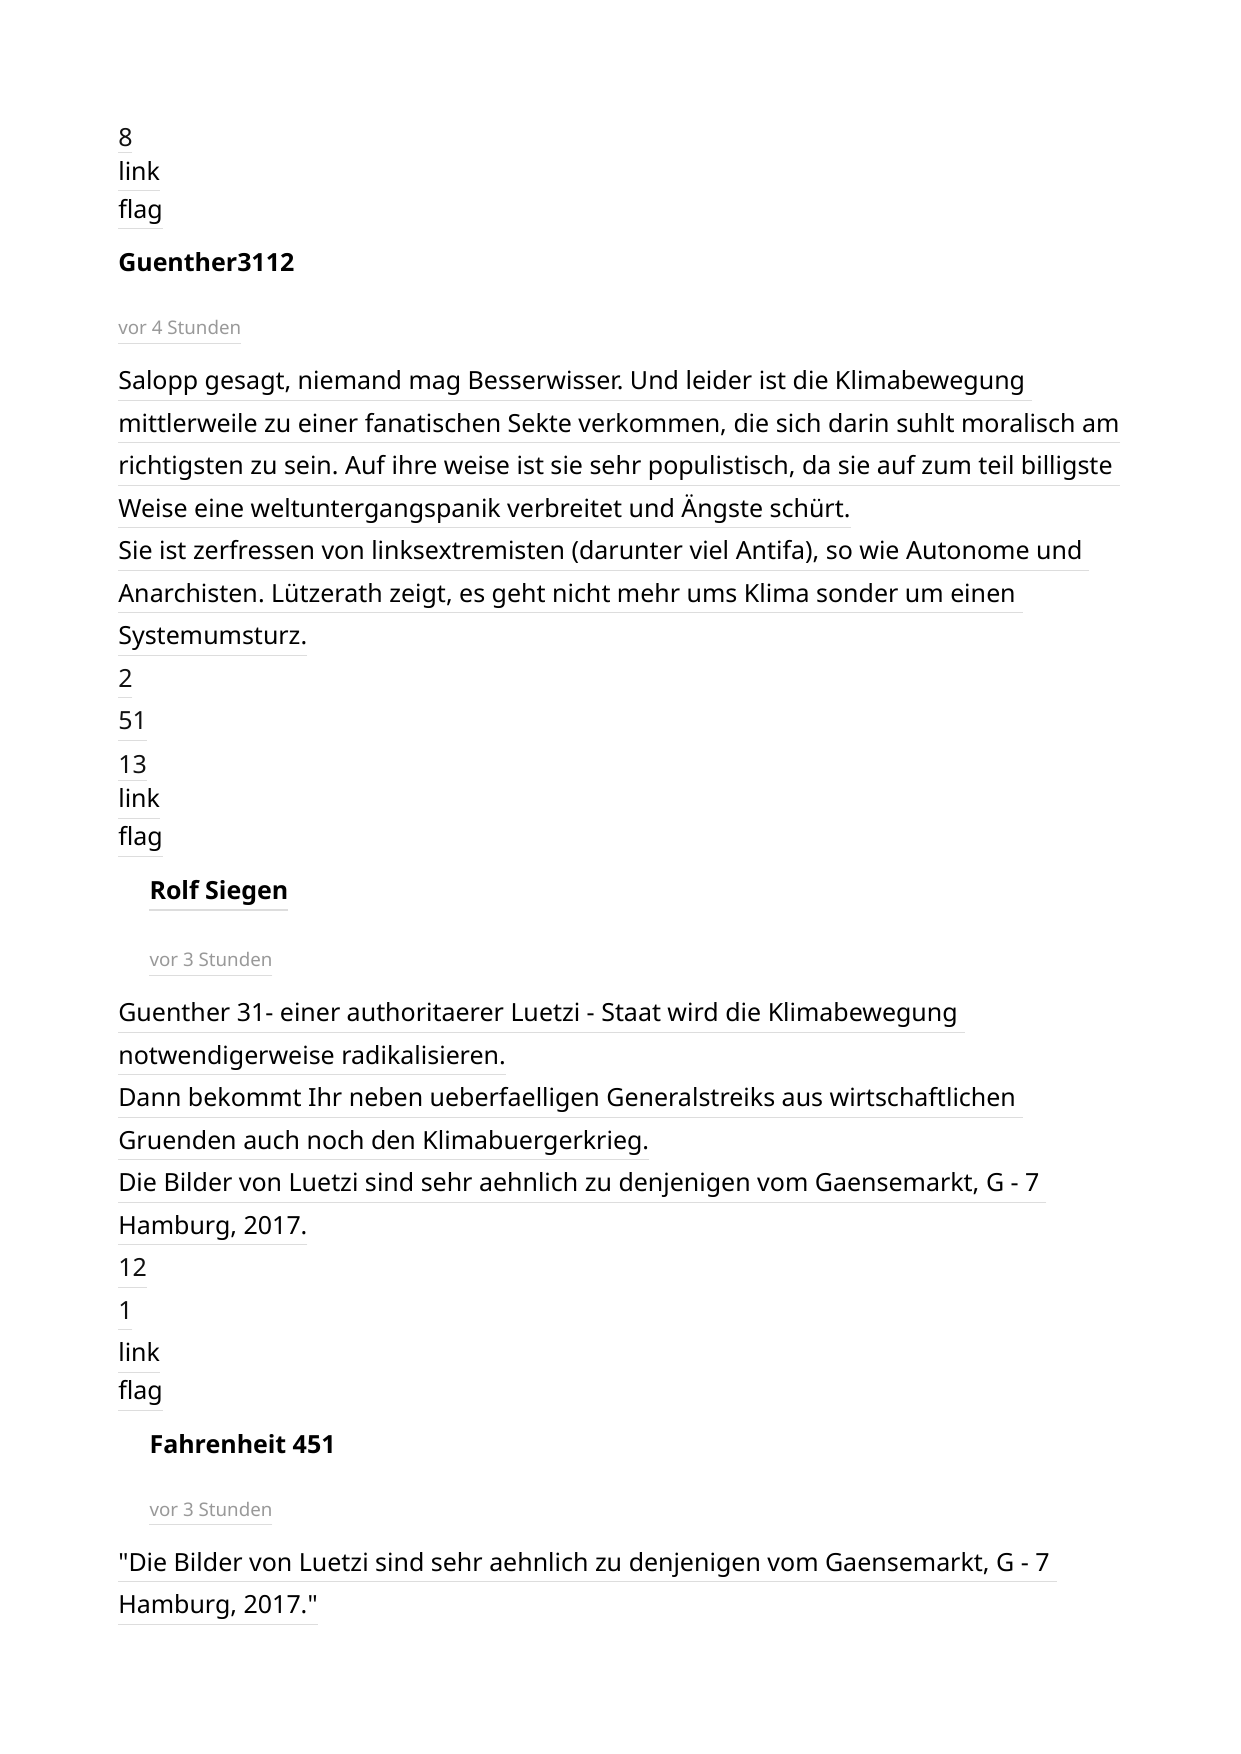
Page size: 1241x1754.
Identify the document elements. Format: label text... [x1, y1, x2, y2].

text 8 [118, 118, 1122, 153]
text vor 3 Stunden [149, 946, 1117, 976]
text Rolf Siegen [149, 872, 1122, 911]
text vor 4 Stunden [118, 314, 1117, 344]
text Fahrenheit 451 [149, 1426, 1122, 1461]
text 12 [118, 1250, 1122, 1288]
text link [118, 153, 1122, 191]
text "Die Bilder von Luetzi sind sehr aehnlich zu denjenigen vom Gaensemarkt, G - 7 Hamburg, 2017." [118, 1544, 1122, 1625]
text Guenther 31- einer authoritaerer Luetzi - Staat wird die Klimabewegung notwendigerweise radikalisieren. Dann bekommt Ihr neben ueberfaelligen Generalstreiks aus wirtschaftlichen Gruenden auch noch den Klimabuergerkrieg. Die Bilder von Luetzi sind sehr aehnlich zu denjenigen vom Gaensemarkt, G - 7 Hamburg, 2017. [118, 995, 1122, 1245]
text link [118, 781, 1122, 819]
text vor 3 Stunden [149, 1496, 1117, 1525]
text Salopp gesagt, niemand mag Besserwisser. Und leider ist die Klimabewegung mittlerweile zu einer fanatischen Sekte verkommen, die sich darin suhlt moralisch am richtigsten zu sein. Auf ihre weise ist sie sehr populistisch, da sie auf zum teil billigste Weise eine weltuntergangspanik verbreitet und Ängste schürt. Sie ist zerfressen von linksextremisten (darunter viel Antifa), so wie Autonome und Anarchisten. Lützerath zeigt, es geht nicht mehr ums Klima sonder um einen Systemumsturz. [118, 363, 1122, 656]
text Guenther3112 [118, 245, 1122, 279]
text flag [118, 191, 1122, 229]
text 51 [118, 703, 1122, 741]
text 13 [118, 746, 1122, 781]
text link [118, 1335, 1122, 1373]
text flag [118, 1373, 1122, 1411]
text flag [118, 819, 1122, 857]
text 1 [118, 1292, 1122, 1330]
text 2 [118, 661, 1122, 698]
